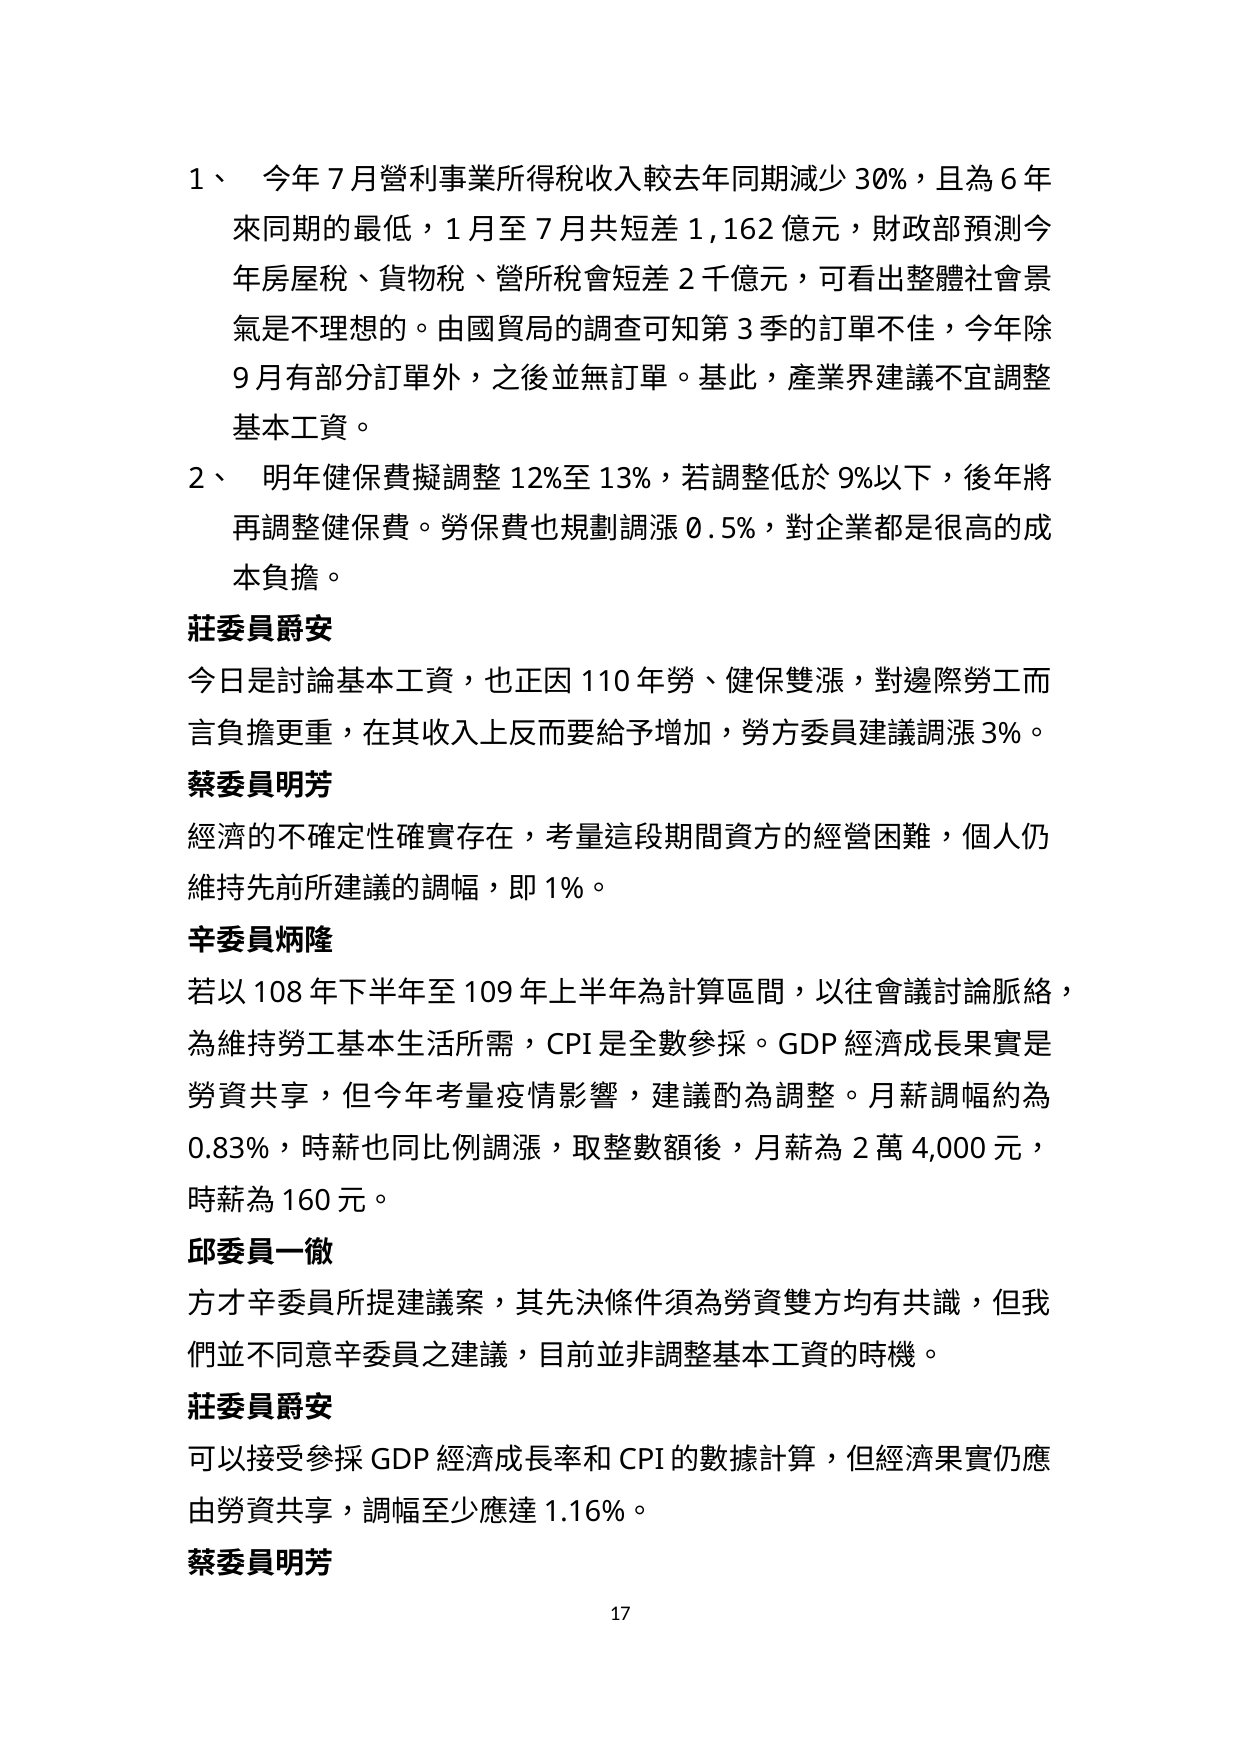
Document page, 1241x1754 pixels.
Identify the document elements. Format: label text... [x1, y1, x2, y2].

text 莊委員爵安 [187, 1376, 1053, 1428]
text 蔡委員明芳 [187, 1532, 1053, 1584]
text 邱委員一徹 [187, 1221, 1053, 1272]
list 今年7月營利事業所得稅收入較去年同期減少30%，且為6年來同期的最低，1月至7月共短差1,162億元，財政部預測今年房屋稅、貨物稅、營所稅會短差2千億元，可看出整體社會景氣是不理想的。由國貿局的調查可知第3季的訂單不佳，今年除9月有部分訂單外，之後並無訂單。基此，產業界建議不宜調整基本工資。 [187, 150, 1053, 449]
text 可以接受參採GDP經濟成長率和CPI的數據計算，但經濟果實仍應由勞資共享，調幅至少應達1.16%。 [187, 1428, 1053, 1532]
text 今日是討論基本工資，也正因110年勞、健保雙漲，對邊際勞工而言負擔更重，在其收入上反而要給予增加，勞方委員建議調漲3%。 [187, 650, 1053, 754]
text 經濟的不確定性確實存在，考量這段期間資方的經營困難，個人仍維持先前所建議的調幅，即1%。 [187, 806, 1053, 909]
text 若以108年下半年至109年上半年為計算區間，以往會議討論脈絡，為維持勞工基本生活所需，CPI是全數參採。GDP經濟成長果實是勞資共享，但今年考量疫情影響，建議酌為調整。月薪調幅約為0.83%，時薪也同比例調漲，取整數額後，月薪為2萬4,000元，時薪為160元。 [187, 961, 1053, 1221]
text 辛委員炳隆 [187, 909, 1053, 961]
text 方才辛委員所提建議案，其先決條件須為勞資雙方均有共識，但我們並不同意辛委員之建議，目前並非調整基本工資的時機。 [187, 1272, 1053, 1376]
list 明年健保費擬調整12%至13%，若調整低於9%以下，後年將再調整健保費。勞保費也規劃調漲0.5%，對企業都是很高的成本負擔。 [187, 449, 1053, 598]
text 蔡委員明芳 [187, 754, 1053, 806]
text 莊委員爵安 [187, 598, 1053, 650]
